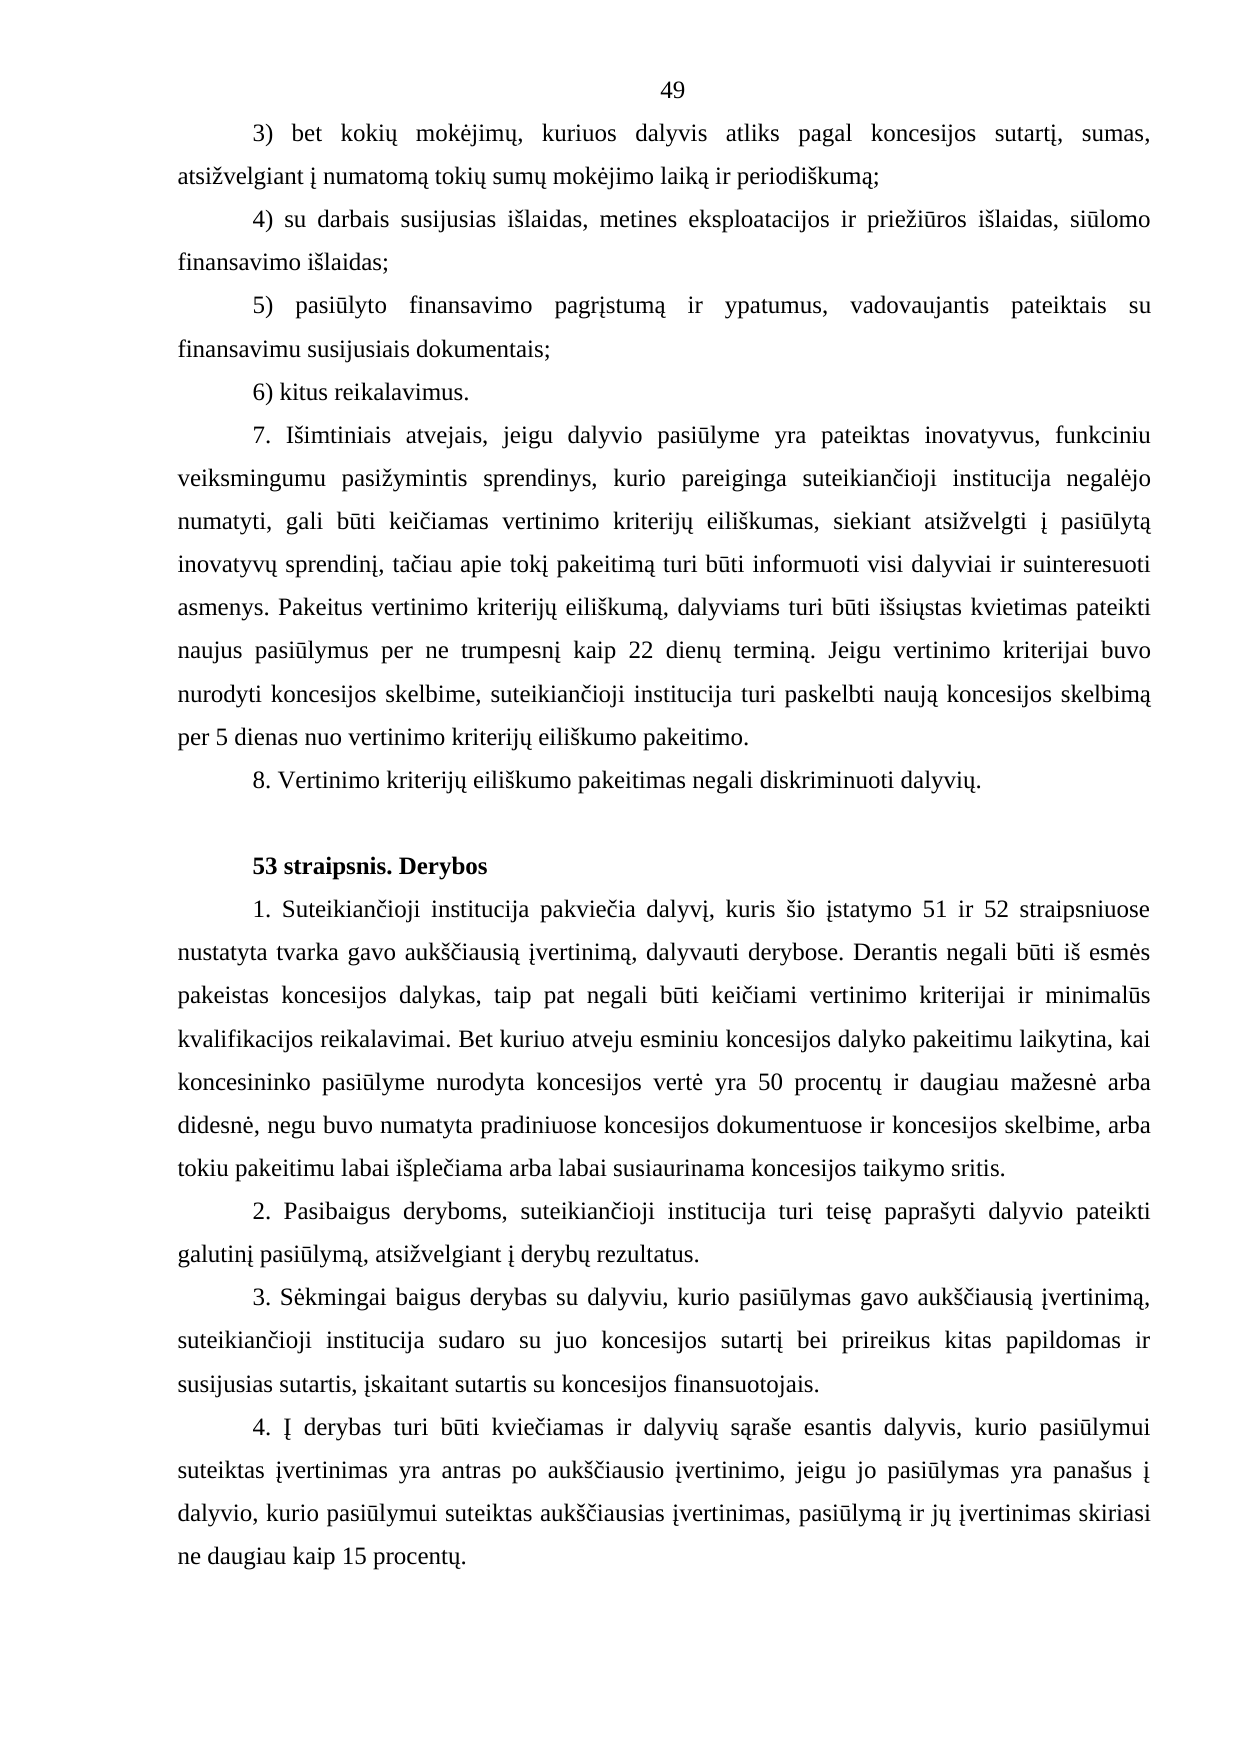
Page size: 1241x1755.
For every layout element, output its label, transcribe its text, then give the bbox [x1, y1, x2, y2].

text 1. Suteikiančioji institucija pakviečia dalyvį, kuris šio įstatymo 51 ir 52 straipsniuose nustatyta tvarka gavo aukščiausią įvertinimą, dalyvauti derybose. Derantis negali būti iš esmės pakeistas koncesijos dalykas, taip pat negali būti keičiami vertinimo kriterijai ir minimalūs kvalifikacijos reikalavimai. Bet kuriuo atveju esminiu koncesijos dalyko pakeitimu laikytina, kai koncesininko pasiūlyme nurodyta koncesijos vertė yra 50 procentų ir daugiau mažesnė arba didesnė, negu buvo numatyta pradiniuose koncesijos dokumentuose ir koncesijos skelbime, arba tokiu pakeitimu labai išplečiama arba labai susiaurinama koncesijos taikymo sritis. [177, 894, 1152, 1182]
text 8. Vertinimo kriterijų eiliškumo pakeitimas negali diskriminuoti dalyvių. [177, 765, 1152, 794]
text 7. Išimtiniais atvejais, jeigu dalyvio pasiūlyme yra pateiktas inovatyvus, funkciniu veiksmingumu pasižymintis sprendinys, kurio pareiginga suteikiančioji institucija negalėjo numatyti, gali būti keičiamas vertinimo kriterijų eiliškumas, siekiant atsižvelgti į pasiūlytą inovatyvų sprendinį, tačiau apie tokį pakeitimą turi būti informuoti visi dalyviai ir suinteresuoti asmenys. Pakeitus vertinimo kriterijų eiliškumą, dalyviams turi būti išsiųstas kvietimas pateikti naujus pasiūlymus per ne trumpesnį kaip 22 dienų terminą. Jeigu vertinimo kriterijai buvo nurodyti koncesijos skelbime, suteikiančioji institucija turi paskelbti naują koncesijos skelbimą per 5 dienas nuo vertinimo kriterijų eiliškumo pakeitimo. [177, 420, 1152, 751]
text 6) kitus reikalavimus. [177, 377, 1152, 406]
text 4. Į derybas turi būti kviečiamas ir dalyvių sąraše esantis dalyvis, kurio pasiūlymui suteiktas įvertinimas yra antras po aukščiausio įvertinimo, jeigu jo pasiūlymas yra panašus į dalyvio, kurio pasiūlymui suteiktas aukščiausias įvertinimas, pasiūlymą ir jų įvertinimas skiriasi ne daugiau kaip 15 procentų. [177, 1412, 1152, 1570]
text 5) pasiūlyto finansavimo pagrįstumą ir ypatumus, vadovaujantis pateiktais su finansavimu susijusiais dokumentais; [177, 291, 1152, 362]
text 3. Sėkmingai baigus derybas su dalyviu, kurio pasiūlymas gavo aukščiausią įvertinimą, suteikiančioji institucija sudaro su juo koncesijos sutartį bei prireikus kitas papildomas ir susijusias sutartis, įskaitant sutartis su koncesijos finansuotojais. [177, 1282, 1152, 1397]
text 4) su darbais susijusias išlaidas, metines eksploatacijos ir priežiūros išlaidas, siūlomo finansavimo išlaidas; [177, 204, 1152, 276]
text 2. Pasibaigus deryboms, suteikiančioji institucija turi teisę paprašyti dalyvio pateikti galutinį pasiūlymą, atsižvelgiant į derybų rezultatus. [177, 1196, 1152, 1268]
text 53 straipsnis. Derybos [177, 851, 1152, 880]
text 3) bet kokių mokėjimų, kuriuos dalyvis atliks pagal koncesijos sutartį, sumas, atsižvelgiant į numatomą tokių sumų mokėjimo laiką ir periodiškumą; [177, 118, 1152, 190]
